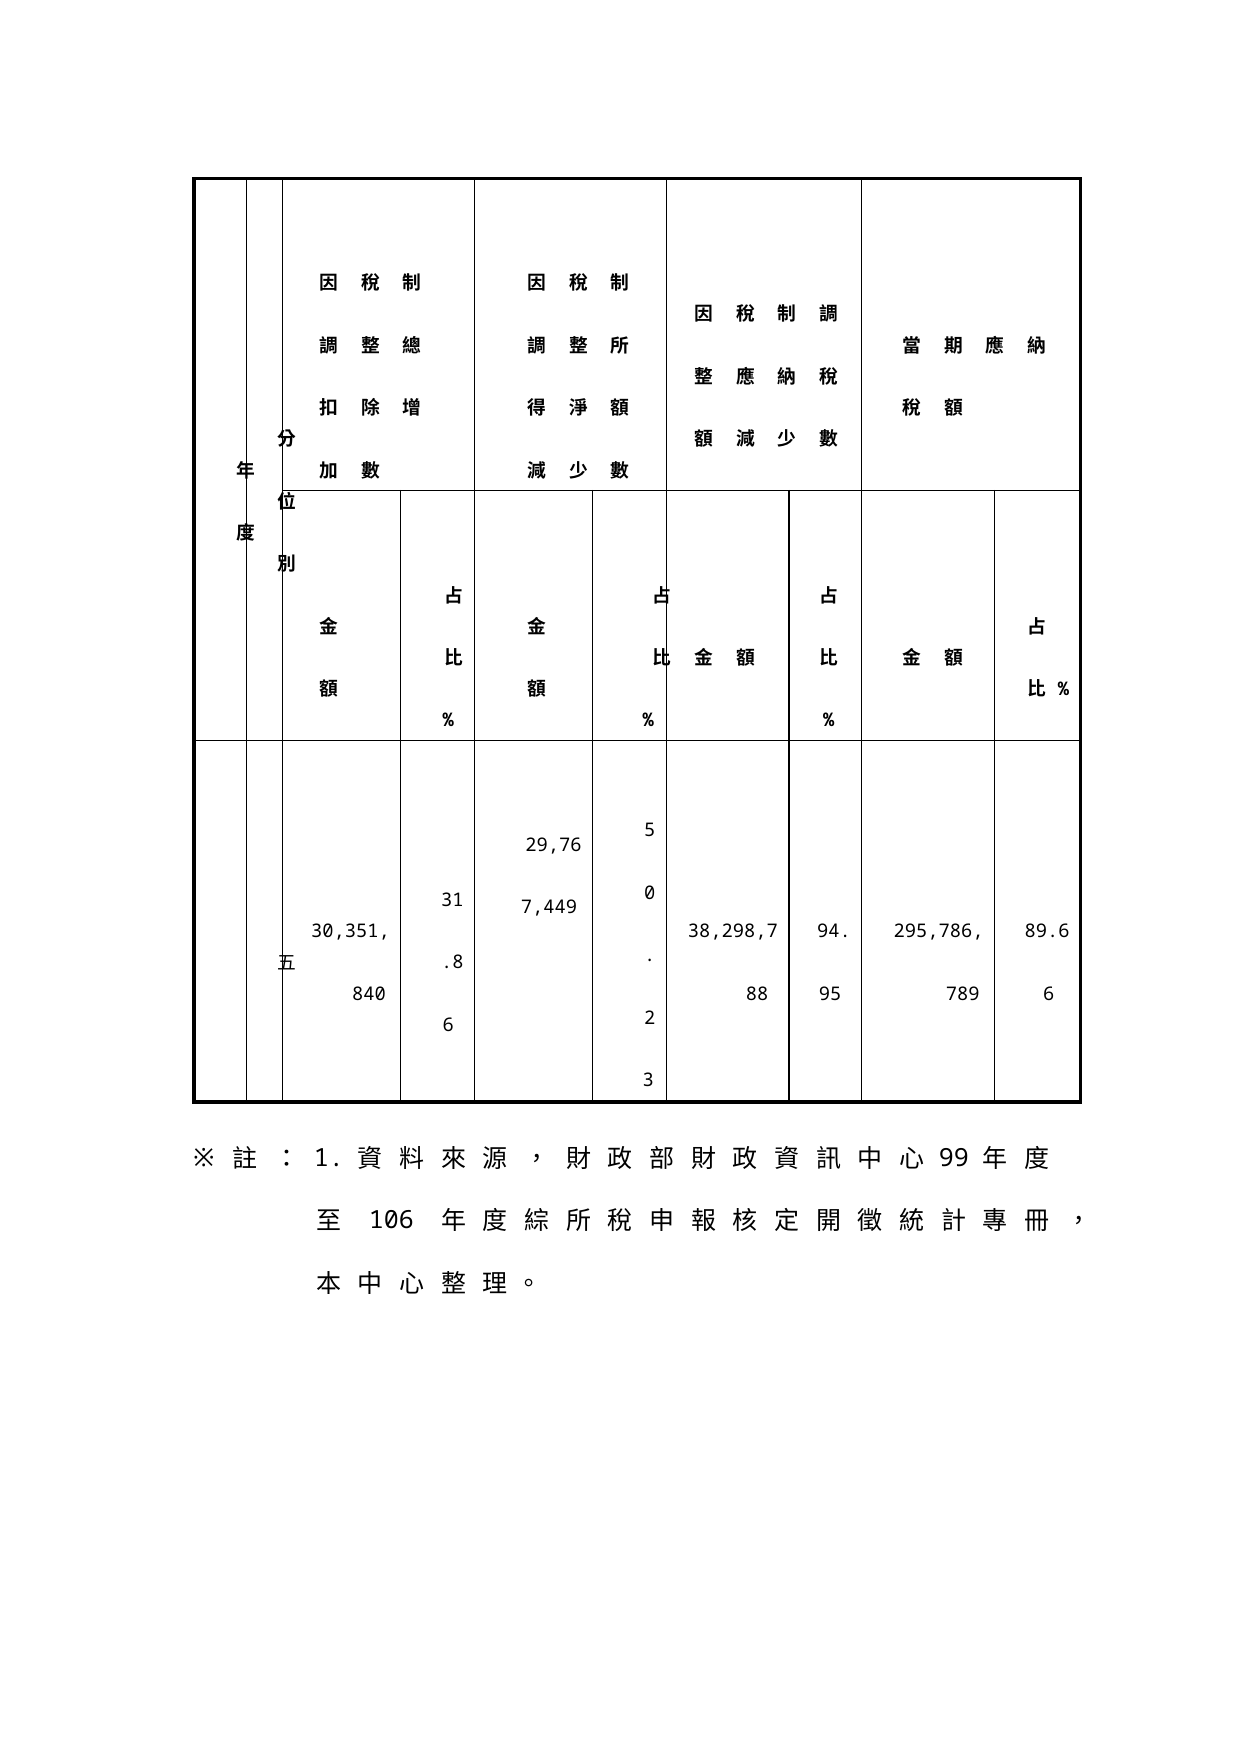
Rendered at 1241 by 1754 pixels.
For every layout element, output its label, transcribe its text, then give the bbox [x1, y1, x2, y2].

table_header 分位別 [247, 180, 282, 740]
table_cell [196, 741, 246, 1100]
table_cell 占比% [401, 491, 474, 740]
table_cell 50.23 [593, 741, 666, 1100]
table_cell 五 [247, 741, 282, 1100]
table_cell 295,786,789 [862, 741, 994, 1100]
table_cell 30,351,840 [283, 741, 400, 1100]
table_header 當期應納稅額 [862, 180, 1079, 490]
table_header 因稅制調整總扣除增加數 [283, 180, 474, 490]
table_cell 29,767,449 [475, 741, 592, 1100]
table_header 因稅制調整所得淨額減少數 [475, 180, 666, 490]
table_cell 金額 [862, 491, 994, 740]
table_cell 31.86 [401, 741, 474, 1100]
table_cell 94.95 [790, 741, 861, 1100]
table_cell 占比% [593, 491, 666, 740]
table_cell 金額 [667, 491, 788, 740]
text ※註：1.資料來源，財政部財政資訊中心99年度至106年度綜所稅申報核定開徵統計專冊，本中心整理。 [174, 1115, 1058, 1302]
table_cell 占比% [790, 491, 861, 740]
table_header 年度 [196, 180, 246, 740]
table_header 因稅制調整應納稅額減少數 [667, 180, 861, 490]
table_cell 金額 [283, 491, 400, 740]
table_cell 38,298,788 [667, 741, 788, 1100]
table_cell 89.66 [995, 741, 1079, 1100]
table_cell 占比% [995, 491, 1079, 740]
table_cell 金額 [475, 491, 592, 740]
